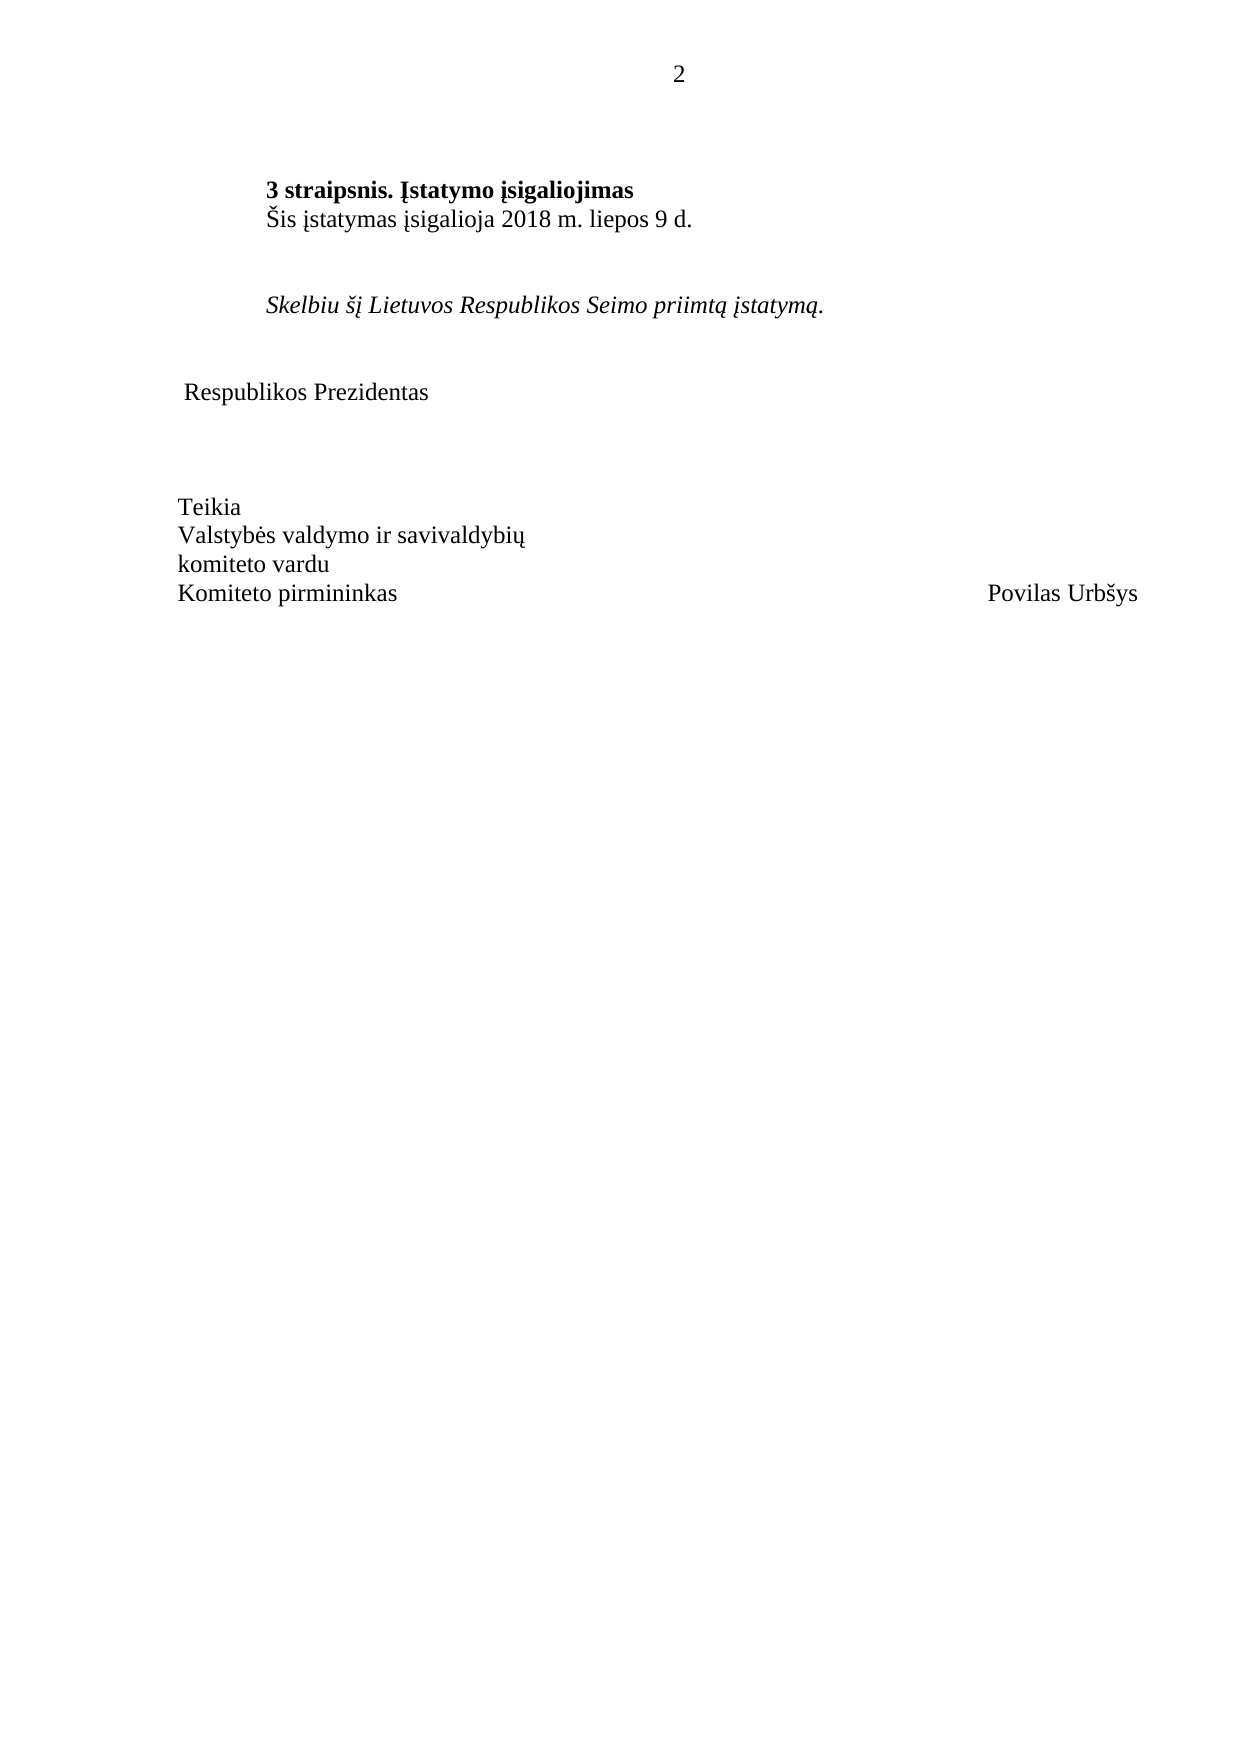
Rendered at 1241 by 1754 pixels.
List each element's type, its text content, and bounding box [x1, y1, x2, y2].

text komiteto vardu [177, 549, 1181, 578]
text Skelbiu šį Lietuvos Respublikos Seimo priimtą įstatymą. [177, 291, 1181, 319]
text Valstybės valdymo ir savivaldybių [177, 521, 1181, 549]
text Teikia [177, 492, 1181, 521]
text Komiteto pirmininkas Povilas Urbšys [177, 578, 1181, 607]
text Respublikos Prezidentas [177, 377, 1181, 406]
text Šis įstatymas įsigalioja 2018 m. liepos 9 d. [177, 204, 1181, 233]
text 3 straipsnis. Įstatymo įsigaliojimas [177, 176, 1181, 204]
